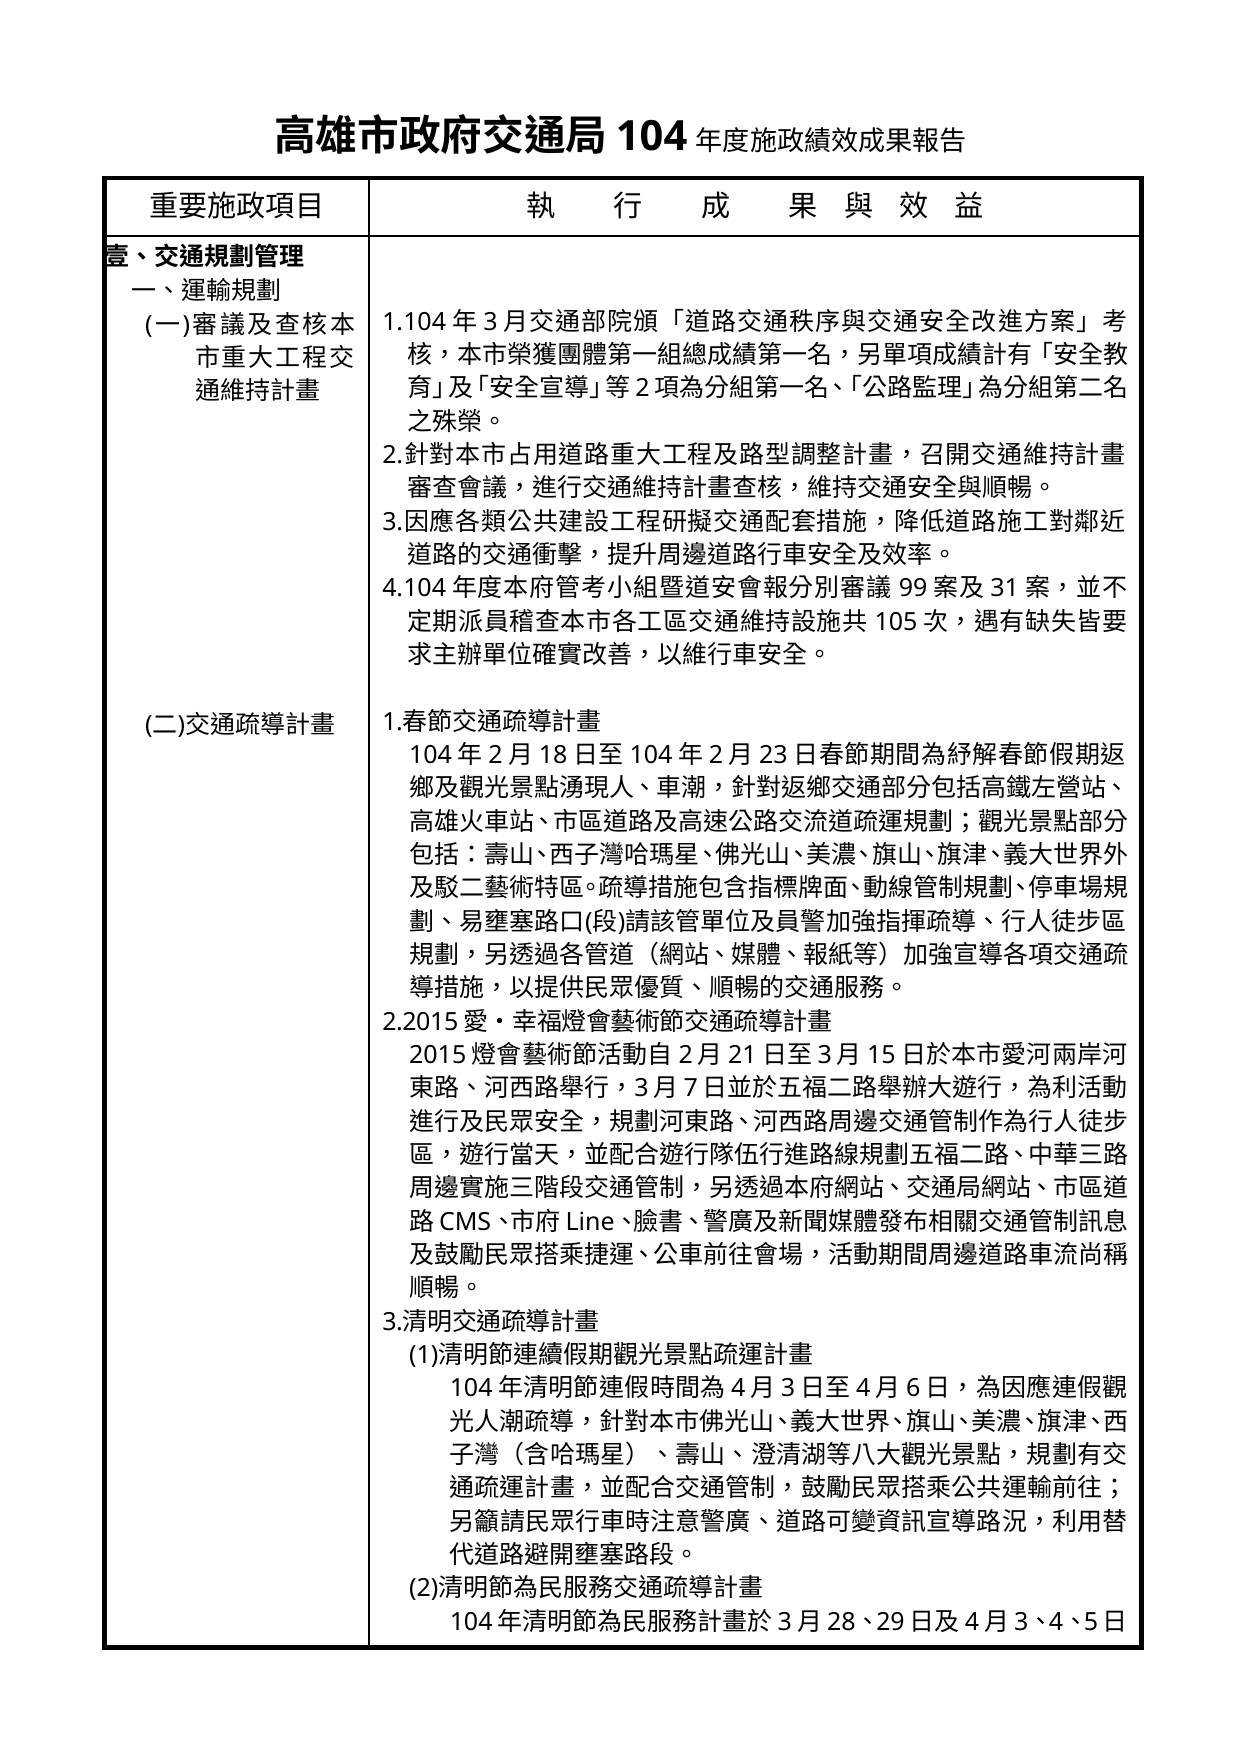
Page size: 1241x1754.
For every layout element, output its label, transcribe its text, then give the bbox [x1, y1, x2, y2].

table_cell 壹、交通規劃管理 一、運輸規劃 (一)審議及查核本市重大工程交通維持計畫 (二)交通疏導計畫 [107, 237, 368, 1645]
table_header 執 行 成 果 與 效 益 [370, 180, 1139, 235]
text 高雄市政府交通局104年度施政績效成果報告 [116, 127, 1124, 156]
table_header 重要施政項目 [107, 180, 368, 235]
table_cell 1.104年3月交通部院頒「道路交通秩序與交通安全改進方案」考核，本市榮獲團體第一組總成績第一名，另單項成績計有「安全教育」及「安全宣導」等2項為分組第一名、「公路監理」為分組第二名之殊榮。 2.針對本市占用道路重大工程及路型調整計畫，召開交通維持計畫審查會議，進行交通維持計畫查核，維持交通安全與順暢。 3.因應各類公共建設工程研擬交通配套措施，降低道路施工對鄰近道路的交通衝擊，提升周邊道路行車安全及效率。 4.104年度本府管考小組暨道安會報分別審議99案及31案，並不定期派員稽查本市各工區交通維持設施共105次，遇有缺失皆要求主辦單位確實改善，以維行車安全。 1.春節交通疏導計畫 104年2月18日至104年2月23日春節期間為紓解春節假期返鄉及觀光景點湧現人、車潮，針對返鄉交通部分包括高鐵左營站、高雄火車站、市區道路及高速公路交流道疏運規劃；觀光景點部分包括：壽山、西子灣哈瑪星、佛光山、美濃、旗山、旗津、義大世界外及駁二藝術特區。疏導措施包含指標牌面、動線管制規劃、停車場規劃、易壅塞路口(段)請該管單位及員警加強指揮疏導、行人徒步區規劃，另透過各管道（網站、媒體、報紙等）加強宣導各項交通疏導措施，以提供民眾優質、順暢的交通服務。 2.2015愛‧幸福燈會藝術節交通疏導計畫 2015燈會藝術節活動自2月21日至3月15日於本市愛河兩岸河東路、河西路舉行，3月7日並於五福二路舉辦大遊行，為利活動進行及民眾安全，規劃河東路、河西路周邊交通管制作為行人徒步區，遊行當天，並配合遊行隊伍行進路線規劃五福二路、中華三路周邊實施三階段交通管制，另透過本府網站、交通局網站、市區道路CMS、市府Line、臉書、警廣及新聞媒體發布相關交通管制訊息及鼓勵民眾搭乘捷運、公車前往會場，活動期間周邊道路車流尚稱順暢。 3.清明交通疏導計畫 (1)清明節連續假期觀光景點疏運計畫 104年清明節連假時間為4月3日至4月6日，為因應連假觀光人潮疏導，針對本市佛光山、義大世界、旗山、美濃、旗津、西子灣（含哈瑪星）、壽山、澄清湖等八大觀光景點，規劃有交通疏運計畫，並配合交通管制，鼓勵民眾搭乘公共運輸前往；另籲請民眾行車時注意警廣、道路可變資訊宣導路況，利用替代道路避開壅塞路段。 (2)清明節為民服務交通疏導計畫 104年清明節為民服務計畫於3月28、29日及4月3、4、5日 [370, 237, 1139, 1645]
